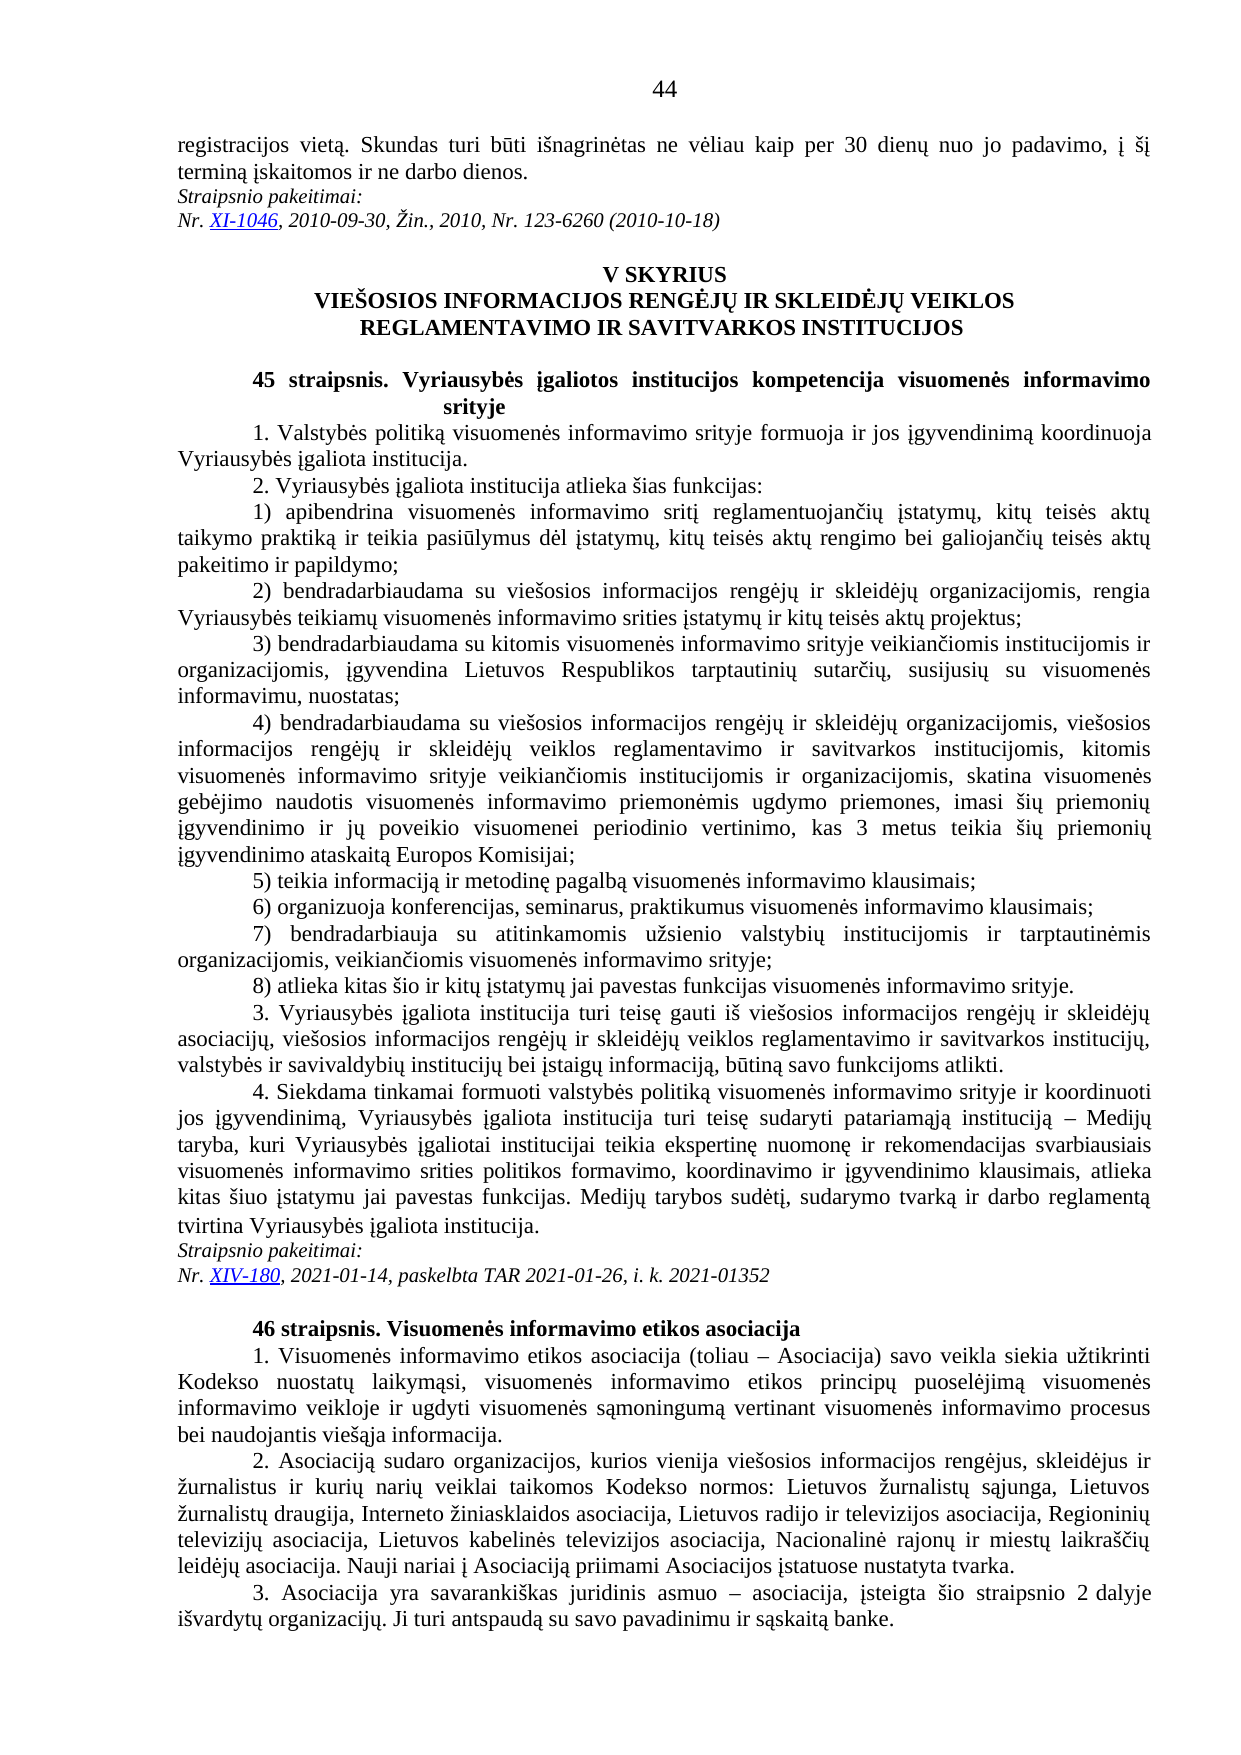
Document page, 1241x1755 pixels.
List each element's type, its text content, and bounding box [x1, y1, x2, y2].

text Straipsnio pakeitimai: [177, 184, 1152, 208]
text 4) bendradarbiaudama su viešosios informacijos rengėjų ir skleidėjų organizacijomis, viešosios informacijos rengėjų ir skleidėjų veiklos reglamentavimo ir savitvarkos institucijomis, kitomis visuomenės informavimo srityje veikiančiomis institucijomis ir organizacijomis, skatina visuomenės gebėjimo naudotis visuomenės informavimo priemonėmis ugdymo priemones, imasi šių priemonių įgyvendinimo ir jų poveikio visuomenei periodinio vertinimo, kas 3 metus teikia šių priemonių įgyvendinimo ataskaitą Europos Komisijai; [177, 709, 1152, 867]
text 1) apibendrina visuomenės informavimo sritį reglamentuojančių įstatymų, kitų teisės aktų taikymo praktiką ir teikia pasiūlymus dėl įstatymų, kitų teisės aktų rengimo bei galiojančių teisės aktų pakeitimo ir papildymo; [177, 498, 1152, 577]
text 3) bendradarbiaudama su kitomis visuomenės informavimo srityje veikiančiomis institucijomis ir organizacijomis, įgyvendina Lietuvos Respublikos tarptautinių sutarčių, susijusių su visuomenės informavimu, nuostatas; [177, 630, 1152, 709]
text 2) bendradarbiaudama su viešosios informacijos rengėjų ir skleidėjų organizacijomis, rengia Vyriausybės teikiamų visuomenės informavimo srities įstatymų ir kitų teisės aktų projektus; [177, 577, 1152, 630]
text 8) atlieka kitas šio ir kitų įstatymų jai pavestas funkcijas visuomenės informavimo srityje. [177, 972, 1152, 999]
text 2. Vyriausybės įgaliota institucija atlieka šias funkcijas: [177, 472, 1152, 498]
subtitle REGlamentavimo IR savitvarkos institucijos [177, 314, 1152, 340]
text 3. Asociacija yra savarankiškas juridinis asmuo – asociacija, įsteigta šio straipsnio 2 dalyje išvardytų organizacijų. Ji turi antspaudą su savo pavadinimu ir sąskaitą banke. [177, 1579, 1152, 1632]
text 5) teikia informaciją ir metodinę pagalbą visuomenės informavimo klausimais; [177, 867, 1152, 893]
text 6) organizuoja konferencijas, seminarus, praktikumus visuomenės informavimo klausimais; [177, 893, 1152, 920]
subtitle Viešosios informacijos RENGĖJŲ IR SKLEIDĖJŲ VEIKLOS [177, 287, 1152, 314]
text Nr. XI-1046, 2010-09-30, Žin., 2010, Nr. 123-6260 (2010-10-18) [177, 208, 1152, 232]
text 45 straipsnis. Vyriausybės įgaliotos institucijos kompetencija visuomenės informavimo srityje [252, 366, 1152, 419]
text 46 straipsnis. Visuomenės informavimo etikos asociacija [177, 1315, 1152, 1342]
text 7) bendradarbiauja su atitinkamomis užsienio valstybių institucijomis ir tarptautinėmis organizacijomis, veikiančiomis visuomenės informavimo srityje; [177, 920, 1152, 972]
text 2. Asociaciją sudaro organizacijos, kurios vienija viešosios informacijos rengėjus, skleidėjus ir žurnalistus ir kurių narių veiklai taikomos Kodekso normos: Lietuvos žurnalistų sąjunga, Lietuvos žurnalistų draugija, Interneto žiniasklaidos asociacija, Lietuvos radijo ir televizijos asociacija, Regioninių televizijų asociacija, Lietuvos kabelinės televizijos asociacija, Nacionalinė rajonų ir miestų laikraščių leidėjų asociacija. Nauji nariai į Asociaciją priimami Asociacijos įstatuose nustatyta tvarka. [177, 1447, 1152, 1579]
text Nr. XIV-180, 2021-01-14, paskelbta TAR 2021-01-26, i. k. 2021-01352 [177, 1262, 1152, 1287]
text 4. Siekdama tinkamai formuoti valstybės politiką visuomenės informavimo srityje ir koordinuoti jos įgyvendinimą, Vyriausybės įgaliota institucija turi teisę sudaryti patariamąją instituciją – Medijų taryba, kuri Vyriausybės įgaliotai institucijai teikia ekspertinę nuomonę ir rekomendacijas svarbiausiais visuomenės informavimo srities politikos formavimo, koordinavimo ir įgyvendinimo klausimais, atlieka kitas šiuo įstatymu jai pavestas funkcijas. Medijų tarybos sudėtį, sudarymo tvarką ir darbo reglamentą tvirtina Vyriausybės įgaliota institucija. [177, 1078, 1152, 1238]
text registracijos vietą. Skundas turi būti išnagrinėtas ne vėliau kaip per 30 dienų nuo jo padavimo, į šį terminą įskaitomos ir ne darbo dienos. [177, 131, 1152, 184]
text 1. Valstybės politiką visuomenės informavimo srityje formuoja ir jos įgyvendinimą koordinuoja Vyriausybės įgaliota institucija. [177, 419, 1152, 472]
text Straipsnio pakeitimai: [177, 1238, 1152, 1262]
text 3. Vyriausybės įgaliota institucija turi teisę gauti iš viešosios informacijos rengėjų ir skleidėjų asociacijų, viešosios informacijos rengėjų ir skleidėjų veiklos reglamentavimo ir savitvarkos institucijų, valstybės ir savivaldybių institucijų bei įstaigų informaciją, būtiną savo funkcijoms atlikti. [177, 999, 1152, 1078]
subtitle V SKYRIUS [177, 261, 1152, 287]
text 1. Visuomenės informavimo etikos asociacija (toliau – Asociacija) savo veikla siekia užtikrinti Kodekso nuostatų laikymąsi, visuomenės informavimo etikos principų puoselėjimą visuomenės informavimo veikloje ir ugdyti visuomenės sąmoningumą vertinant visuomenės informavimo procesus bei naudojantis viešąja informacija. [177, 1342, 1152, 1447]
